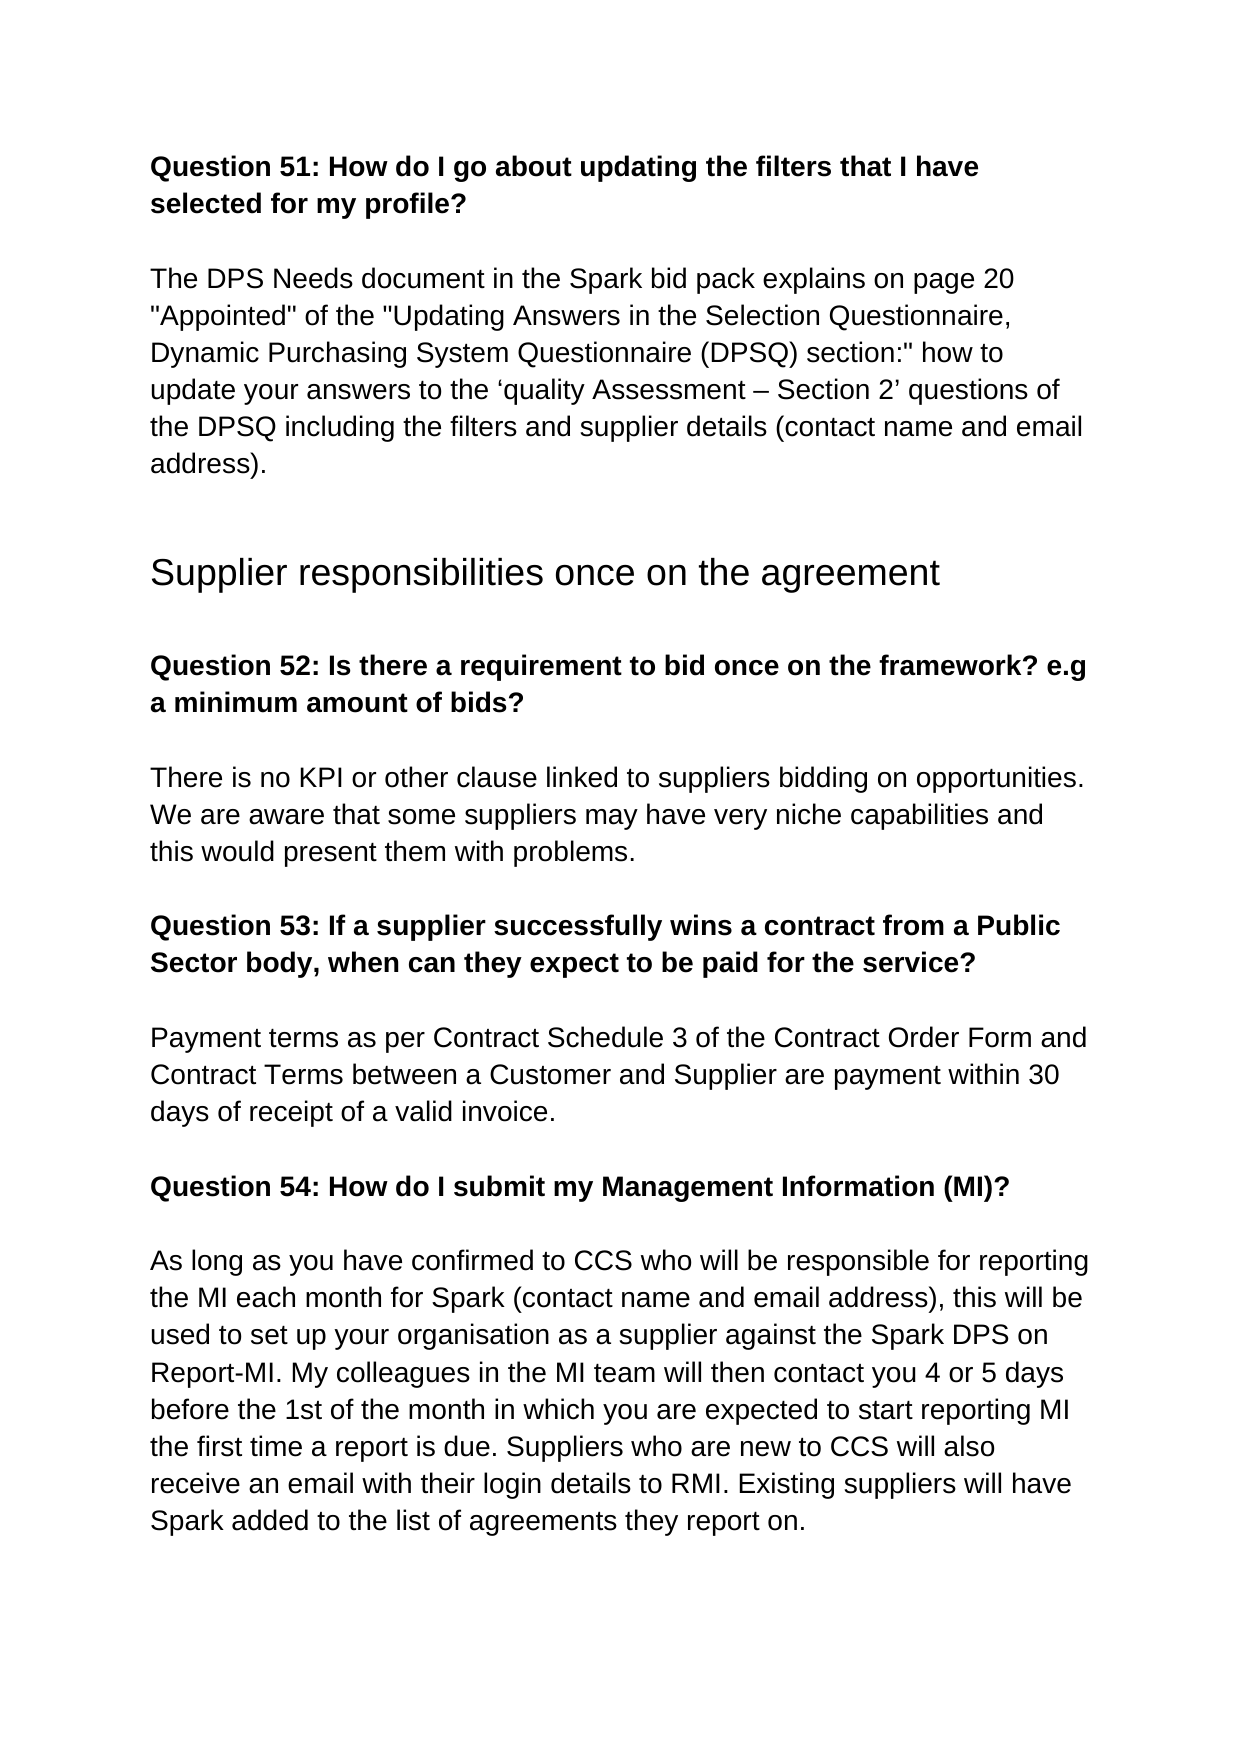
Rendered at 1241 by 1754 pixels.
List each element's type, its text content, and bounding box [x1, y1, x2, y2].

text Question 54: How do I submit my Management Information (MI)? [150, 1169, 1091, 1202]
text There is no KPI or other clause linked to suppliers bidding on opportunities. [150, 761, 1091, 793]
text Question 53: If a supplier successfully wins a contract from a Public Sector body, when can they expect to be paid for the service? [150, 909, 1091, 979]
text The DPS Needs document in the Spark bid pack explains on page 20 "Appointed" of the "Updating Answers in the Selection Questionnaire, Dynamic Purchasing System Questionnaire (DPSQ) section:" how to update your answers to the ‘quality Assessment – Section 2’ questions of the DPSQ including the filters and supplier details (contact name and email address). [150, 262, 1091, 480]
text Question 52: Is there a requirement to bid once on the framework? e.g a minimum amount of bids? [150, 649, 1091, 718]
text ​​Payment terms as per Contract Schedule 3 of the Contract Order Form and Contract Terms between a Customer and Supplier are payment within 30 days of receipt of a valid invoice. [150, 1021, 1091, 1128]
text As long as you have confirmed to CCS who will be responsible for reporting the MI each month for Spark (contact name and email address), this will be used to set up your organisation as a supplier against the Spark DPS on Report-MI. My colleagues in the MI team will then contact you 4 or 5 days before the 1st of the month in which you are expected to start reporting MI the first time a report is due. Suppliers who are new to CCS will also receive an email with their login details to RMI. Existing suppliers will have Spark added to the list of agreements they report on. [150, 1244, 1091, 1537]
text We are aware that some suppliers may have very niche capabilities and this would present them with problems. [150, 798, 1091, 867]
subtitle Supplier responsibilities once on the agreement [150, 550, 1091, 593]
text Question 51: How do I go about updating the filters that I have selected for my profile? [150, 150, 1091, 219]
